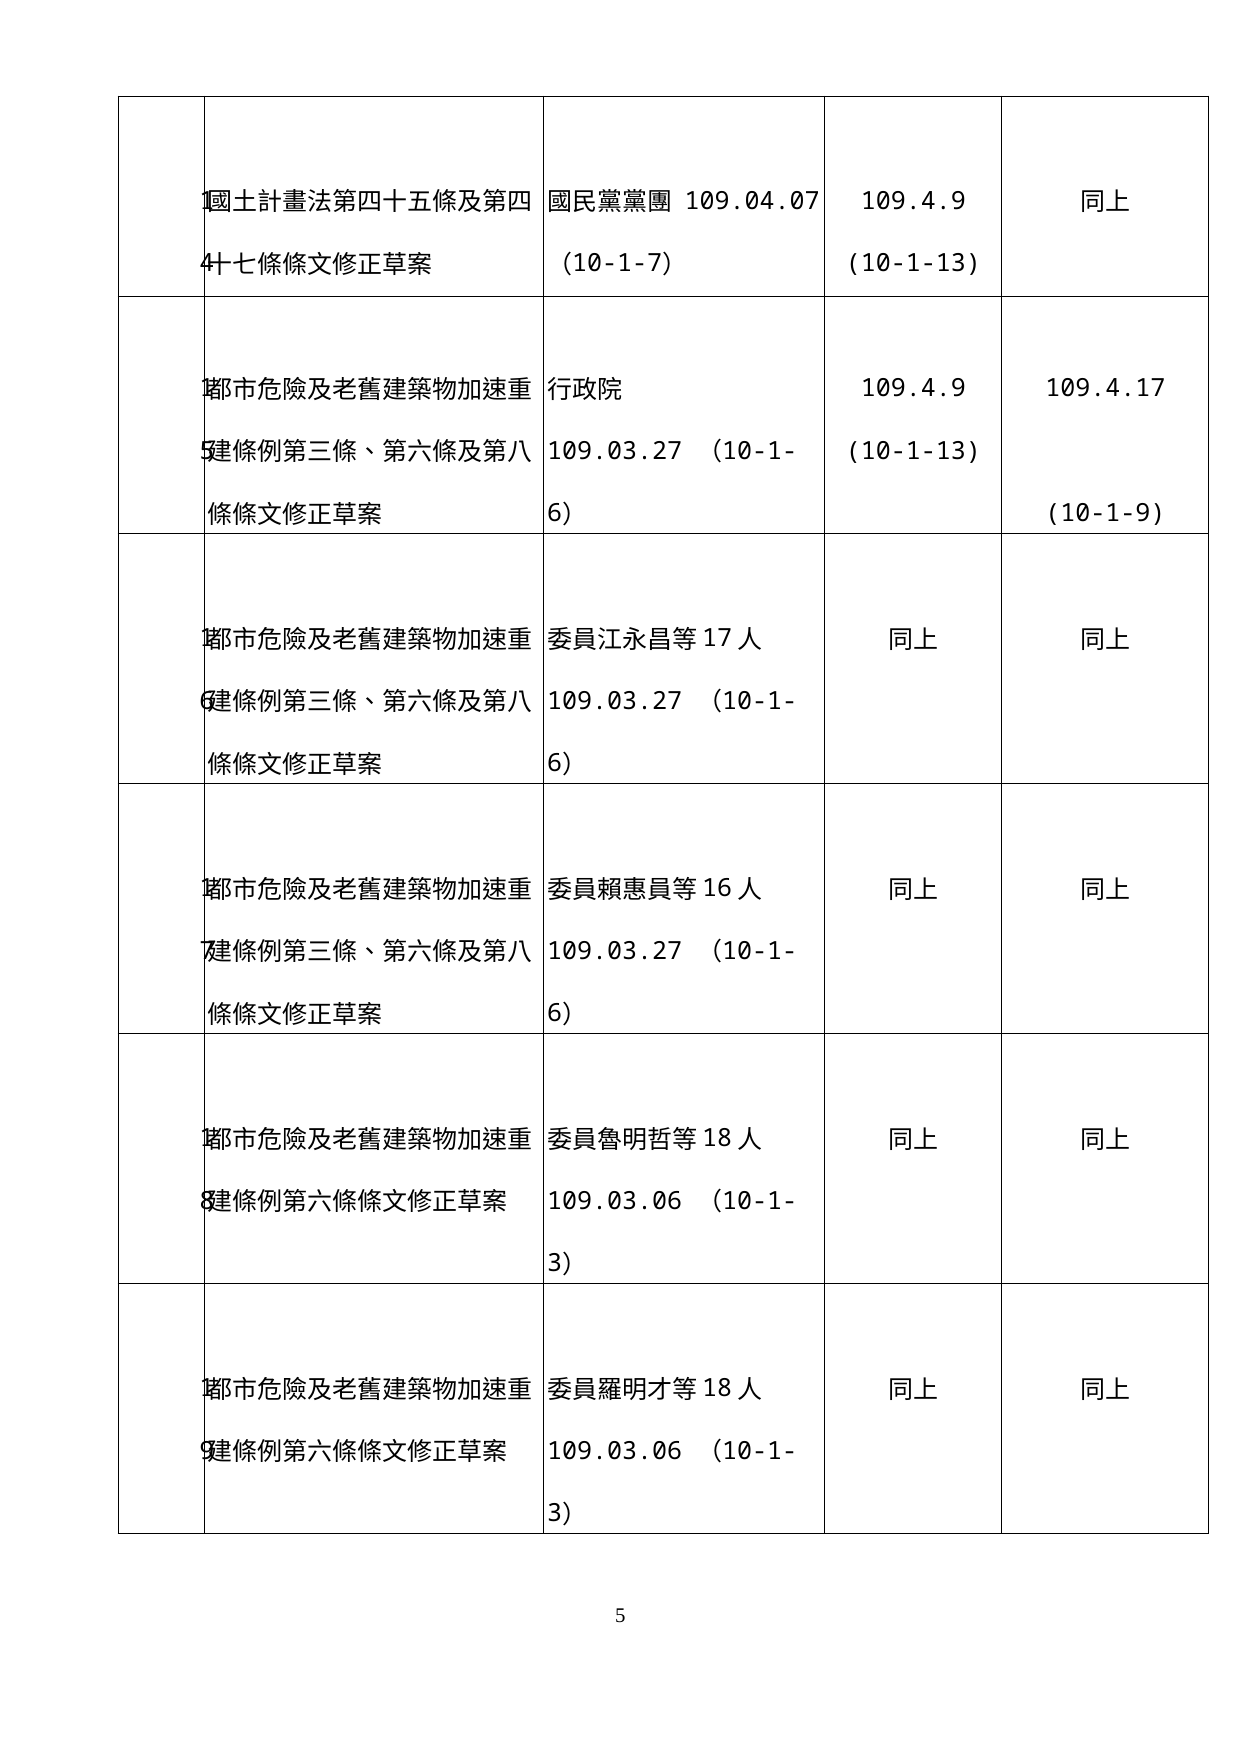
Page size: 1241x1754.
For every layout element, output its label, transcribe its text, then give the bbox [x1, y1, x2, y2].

table_cell 國土計畫法第四十五條及第四十七條條文修正草案 [205, 97, 543, 296]
table_cell 109.4.17 (10-1-9) [1002, 297, 1208, 533]
table_cell 同上 [825, 1034, 1001, 1283]
table_cell 109.4.9 (10-1-13) [825, 297, 1001, 533]
table_cell [119, 534, 204, 783]
table_cell 都市危險及老舊建築物加速重建條例第三條、第六條及第八條條文修正草案 [205, 297, 543, 533]
table_cell [119, 1284, 204, 1533]
table_cell 都市危險及老舊建築物加速重建條例第三條、第六條及第八條條文修正草案 [205, 784, 543, 1033]
table_cell 行政院 109.03.27 （10-1-6） [544, 297, 824, 533]
table_cell 委員賴惠員等16人 109.03.27 （10-1-6） [544, 784, 824, 1033]
table_cell 同上 [1002, 1034, 1208, 1283]
table_cell 都市危險及老舊建築物加速重建條例第六條條文修正草案 [205, 1284, 543, 1533]
table_cell 同上 [1002, 97, 1208, 296]
table_cell 委員江永昌等17人 109.03.27 （10-1-6） [544, 534, 824, 783]
table_cell [119, 297, 204, 533]
table_cell 同上 [825, 1284, 1001, 1533]
table_cell 同上 [825, 534, 1001, 783]
table_cell 同上 [1002, 784, 1208, 1033]
table_cell 都市危險及老舊建築物加速重建條例第三條、第六條及第八條條文修正草案 [205, 534, 543, 783]
table_cell 都市危險及老舊建築物加速重建條例第六條條文修正草案 [205, 1034, 543, 1283]
table_cell 同上 [1002, 534, 1208, 783]
table_cell [119, 1034, 204, 1283]
table_cell 109.4.9 (10-1-13) [825, 97, 1001, 296]
table_cell [119, 784, 204, 1033]
table_cell 委員羅明才等18人 109.03.06 （10-1-3） [544, 1284, 824, 1533]
table_cell 委員魯明哲等18人 109.03.06 （10-1-3） [544, 1034, 824, 1283]
table_cell 國民黨黨團 109.04.07 （10-1-7） [544, 97, 824, 296]
table_cell 同上 [1002, 1284, 1208, 1533]
table_cell 同上 [825, 784, 1001, 1033]
table_cell [119, 97, 204, 296]
